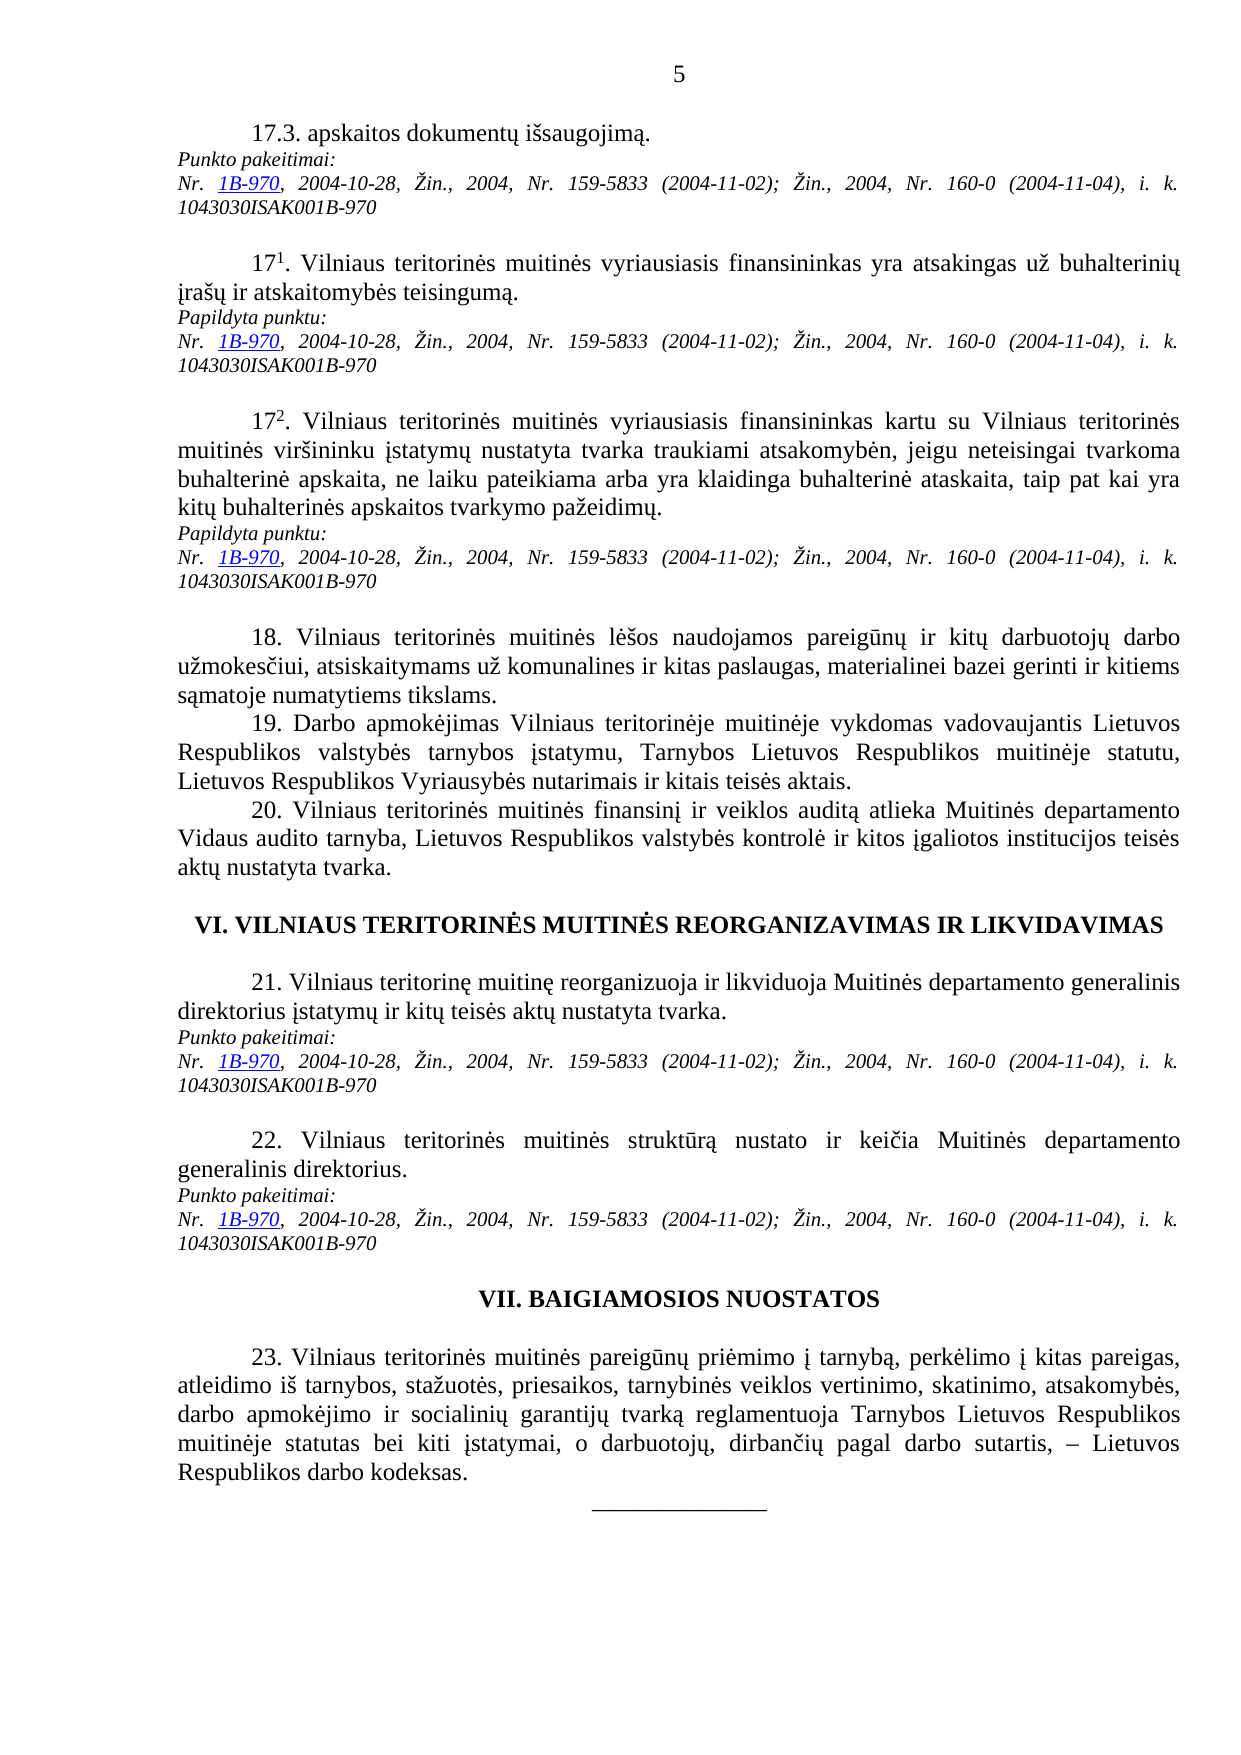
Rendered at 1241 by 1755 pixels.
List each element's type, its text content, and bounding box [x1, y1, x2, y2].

text 171. Vilniaus teritorinės muitinės vyriausiasis finansininkas yra atsakingas už buhalterinių įrašų ir atskaitomybės teisingumą. [177, 248, 1181, 305]
text Nr. 1B-970, 2004-10-28, Žin., 2004, Nr. 159-5833 (2004-11-02); Žin., 2004, Nr. 160-0 (2004-11-04), i. k. 1043030ISAK001B-970 [177, 1049, 1181, 1097]
text Punkto pakeitimai: [177, 1025, 1181, 1049]
text Papildyta punktu: [177, 305, 1181, 329]
text 23. Vilniaus teritorinės muitinės pareigūnų priėmimo į tarnybą, perkėlimo į kitas pareigas, atleidimo iš tarnybos, stažuotės, priesaikos, tarnybinės veiklos vertinimo, skatinimo, atsakomybės, darbo apmokėjimo ir socialinių garantijų tvarką reglamentuoja Tarnybos Lietuvos Respublikos muitinėje statutas bei kiti įstatymai, o darbuotojų, dirbančių pagal darbo sutartis, – Lietuvos Respublikos darbo kodeksas. [177, 1342, 1181, 1485]
text Nr. 1B-970, 2004-10-28, Žin., 2004, Nr. 159-5833 (2004-11-02); Žin., 2004, Nr. 160-0 (2004-11-04), i. k. 1043030ISAK001B-970 [177, 171, 1181, 219]
text VI. VILNIAUS TERITORINĖS MUITINĖS REORGANIZAVIMAS IR LIKVIDAVIMAS [177, 910, 1181, 938]
text Punkto pakeitimai: [177, 147, 1181, 171]
text 19. Darbo apmokėjimas Vilniaus teritorinėje muitinėje vykdomas vadovaujantis Lietuvos Respublikos valstybės tarnybos įstatymu, Tarnybos Lietuvos Respublikos muitinėje statutu, Lietuvos Respublikos Vyriausybės nutarimais ir kitais teisės aktais. [177, 708, 1181, 795]
text ______________ [177, 1485, 1181, 1514]
text 17.3. apskaitos dokumentų išsaugojimą. [177, 118, 1181, 147]
text 172. Vilniaus teritorinės muitinės vyriausiasis finansininkas kartu su Vilniaus teritorinės muitinės viršininku įstatymų nustatyta tvarka traukiami atsakomybėn, jeigu neteisingai tvarkoma buhalterinė apskaita, ne laiku pateikiama arba yra klaidinga buhalterinė ataskaita, taip pat kai yra kitų buhalterinės apskaitos tvarkymo pažeidimų. [177, 406, 1181, 521]
text Nr. 1B-970, 2004-10-28, Žin., 2004, Nr. 159-5833 (2004-11-02); Žin., 2004, Nr. 160-0 (2004-11-04), i. k. 1043030ISAK001B-970 [177, 329, 1181, 377]
text Nr. 1B-970, 2004-10-28, Žin., 2004, Nr. 159-5833 (2004-11-02); Žin., 2004, Nr. 160-0 (2004-11-04), i. k. 1043030ISAK001B-970 [177, 1207, 1181, 1255]
text 20. Vilniaus teritorinės muitinės finansinį ir veiklos auditą atlieka Muitinės departamento Vidaus audito tarnyba, Lietuvos Respublikos valstybės kontrolė ir kitos įgaliotos institucijos teisės aktų nustatyta tvarka. [177, 795, 1181, 881]
text Papildyta punktu: [177, 521, 1181, 545]
text 21. Vilniaus teritorinę muitinę reorganizuoja ir likviduoja Muitinės departamento generalinis direktorius įstatymų ir kitų teisės aktų nustatyta tvarka. [177, 967, 1181, 1025]
text Nr. 1B-970, 2004-10-28, Žin., 2004, Nr. 159-5833 (2004-11-02); Žin., 2004, Nr. 160-0 (2004-11-04), i. k. 1043030ISAK001B-970 [177, 545, 1181, 593]
text 18. Vilniaus teritorinės muitinės lėšos naudojamos pareigūnų ir kitų darbuotojų darbo užmokesčiui, atsiskaitymams už komunalines ir kitas paslaugas, materialinei bazei gerinti ir kitiems sąmatoje numatytiems tikslams. [177, 622, 1181, 708]
text Punkto pakeitimai: [177, 1183, 1181, 1207]
text 22. Vilniaus teritorinės muitinės struktūrą nustato ir keičia Muitinės departamento generalinis direktorius. [177, 1126, 1181, 1183]
text VII. BAIGIAMOSIOS NUOSTATOS [177, 1284, 1181, 1313]
